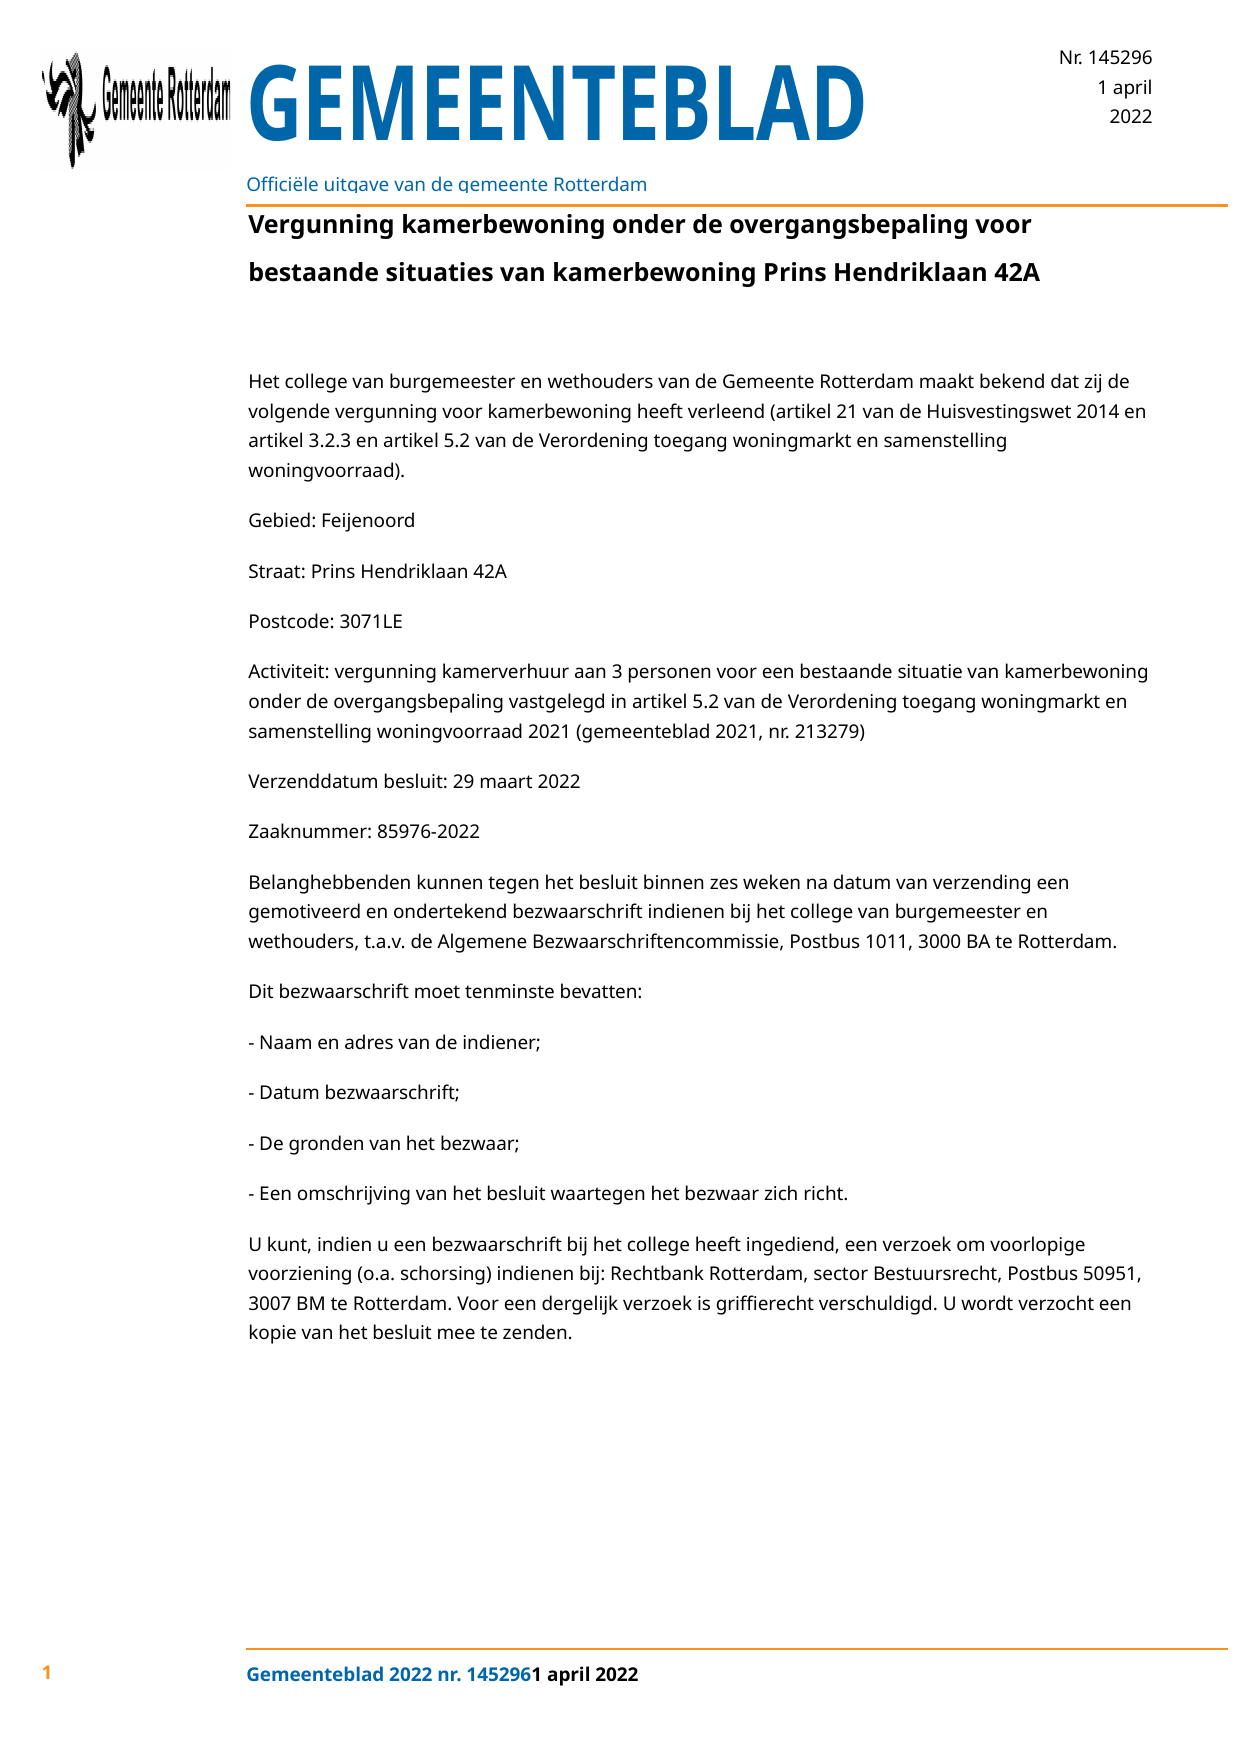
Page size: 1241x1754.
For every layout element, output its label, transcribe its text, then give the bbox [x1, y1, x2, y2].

text Postcode: 3071LE [248, 608, 1152, 634]
text - Datum bezwaarschrift; [248, 1079, 1152, 1105]
text Activiteit: vergunning kamerverhuur aan 3 personen voor een bestaande situatie van kamerbewoning onder de overgangsbepaling vastgelegd in artikel 5.2 van de Verordening toegang woningmarkt en samenstelling woningvoorraad 2021 (gemeenteblad 2021, nr. 213279) [248, 659, 1152, 744]
text Gebied: Feijenoord [248, 507, 1152, 533]
text Verzenddatum besluit: 29 maart 2022 [248, 768, 1152, 794]
text U kunt, indien u een bezwaarschrift bij het college heeft ingediend, een verzoek om voorlopige voorziening (o.a. schorsing) indienen bij: Rechtbank Rotterdam, sector Bestuursrecht, Postbus 50951, 3007 BM te Rotterdam. Voor een dergelijk verzoek is griffierecht verschuldigd. U wordt verzocht een kopie van het besluit mee te zenden. [248, 1231, 1152, 1345]
text Belanghebbenden kunnen tegen het besluit binnen zes weken na datum van verzending een gemotiveerd en ondertekend bezwaarschrift indienen bij het college van burgemeester en wethouders, t.a.v. de Algemene Bezwaarschriftencommissie, Postbus 1011, 3000 BA te Rotterdam. [248, 869, 1152, 954]
text Vergunning kamerbewoning onder de overgangsbepaling voor bestaande situaties van kamerbewoning Prins Hendriklaan 42A [248, 207, 1152, 288]
text Dit bezwaarschrift moet tenminste bevatten: [248, 979, 1152, 1004]
text - Een omschrijving van het besluit waartegen het bezwaar zich richt. [248, 1180, 1152, 1206]
text - Naam en adres van de indiener; [248, 1029, 1152, 1055]
text Het college van burgemeester en wethouders van de Gemeente Rotterdam maakt bekend dat zij de volgende vergunning voor kamerbewoning heeft verleend (artikel 21 van de Huisvestingswet 2014 en artikel 3.2.3 en artikel 5.2 van de Verordening toegang woningmarkt en samenstelling woningvoorraad). [248, 368, 1152, 483]
text Straat: Prins Hendriklaan 42A [248, 558, 1152, 584]
picture [41, 47, 231, 172]
text - De gronden van het bezwaar; [248, 1130, 1152, 1156]
text Zaaknummer: 85976-2022 [248, 819, 1152, 844]
